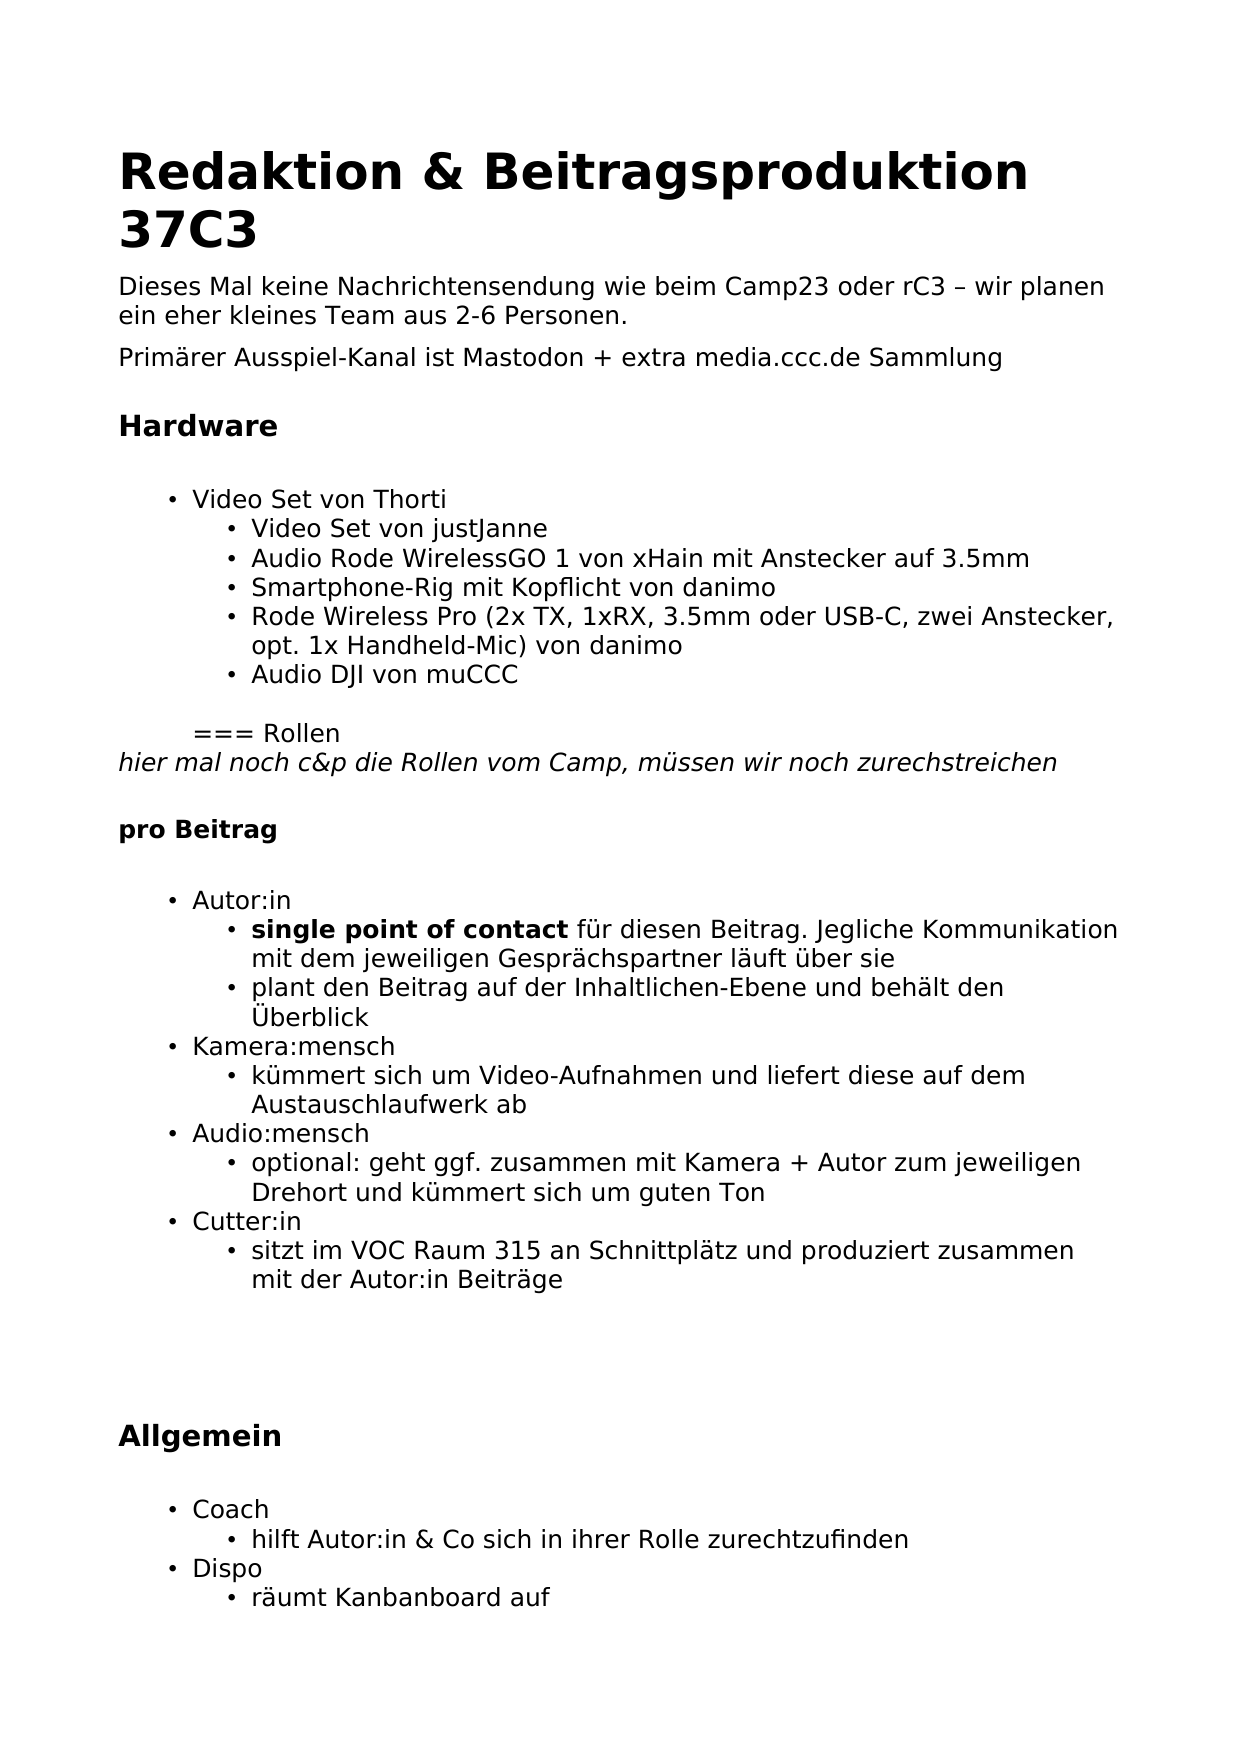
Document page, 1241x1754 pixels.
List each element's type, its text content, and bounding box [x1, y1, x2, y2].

list Smartphone-Rig mit Kopflicht von danimo [236, 573, 1122, 602]
list single point of contact für diesen Beitrag. Jegliche Kommunikation mit dem jeweiligen Gesprächspartner läuft über sie [236, 915, 1122, 974]
list Coach [177, 1496, 1122, 1525]
list räumt Kanbanboard auf [236, 1583, 1122, 1612]
subtitle Allgemein [118, 1420, 1122, 1454]
list Rode Wireless Pro (2x TX, 1xRX, 3.5mm oder USB-C, zwei Anstecker, opt. 1x Handheld-Mic) von danimo [236, 602, 1122, 661]
subtitle Redaktion & Beitragsproduktion 37C3 [118, 143, 1122, 259]
list optional: geht ggf. zusammen mit Kamera + Autor zum jeweiligen Drehort und kümmert sich um guten Ton [236, 1149, 1122, 1207]
list hilft Autor:in & Co sich in ihrer Rolle zurechtzufinden [236, 1525, 1122, 1554]
list Dispo [177, 1554, 1122, 1583]
list plant den Beitrag auf der Inhaltlichen-Ebene und behält den Überblick [236, 974, 1122, 1032]
list Kamera:mensch [177, 1032, 1122, 1061]
list === Rollen [177, 719, 1122, 748]
text Dieses Mal keine Nachrichtensendung wie beim Camp23 oder rC3 – wir planen ein eher kleines Team aus 2-6 Personen. [118, 272, 1122, 330]
list kümmert sich um Video-Aufnahmen und liefert diese auf dem Austauschlaufwerk ab [236, 1061, 1122, 1119]
subtitle Hardware [118, 409, 1122, 443]
subtitle pro Beitrag [118, 815, 1122, 844]
list Audio Rode WirelessGO 1 von xHain mit Anstecker auf 3.5mm [236, 544, 1122, 573]
list Autor:in [177, 886, 1122, 915]
text hier mal noch c&p die Rollen vom Camp, müssen wir noch zurechstreichen [118, 748, 1122, 777]
list sitzt im VOC Raum 315 an Schnittplätz und produziert zusammen mit der Autor:in Beiträge [236, 1236, 1122, 1294]
list Audio:mensch [177, 1119, 1122, 1149]
list Cutter:in [177, 1207, 1122, 1236]
text Primärer Ausspiel-Kanal ist Mastodon + extra media.ccc.de Sammlung [118, 343, 1122, 372]
list Video Set von justJanne [236, 515, 1122, 544]
list Audio DJI von muCCC [236, 661, 1122, 690]
list Video Set von Thorti [177, 486, 1122, 515]
